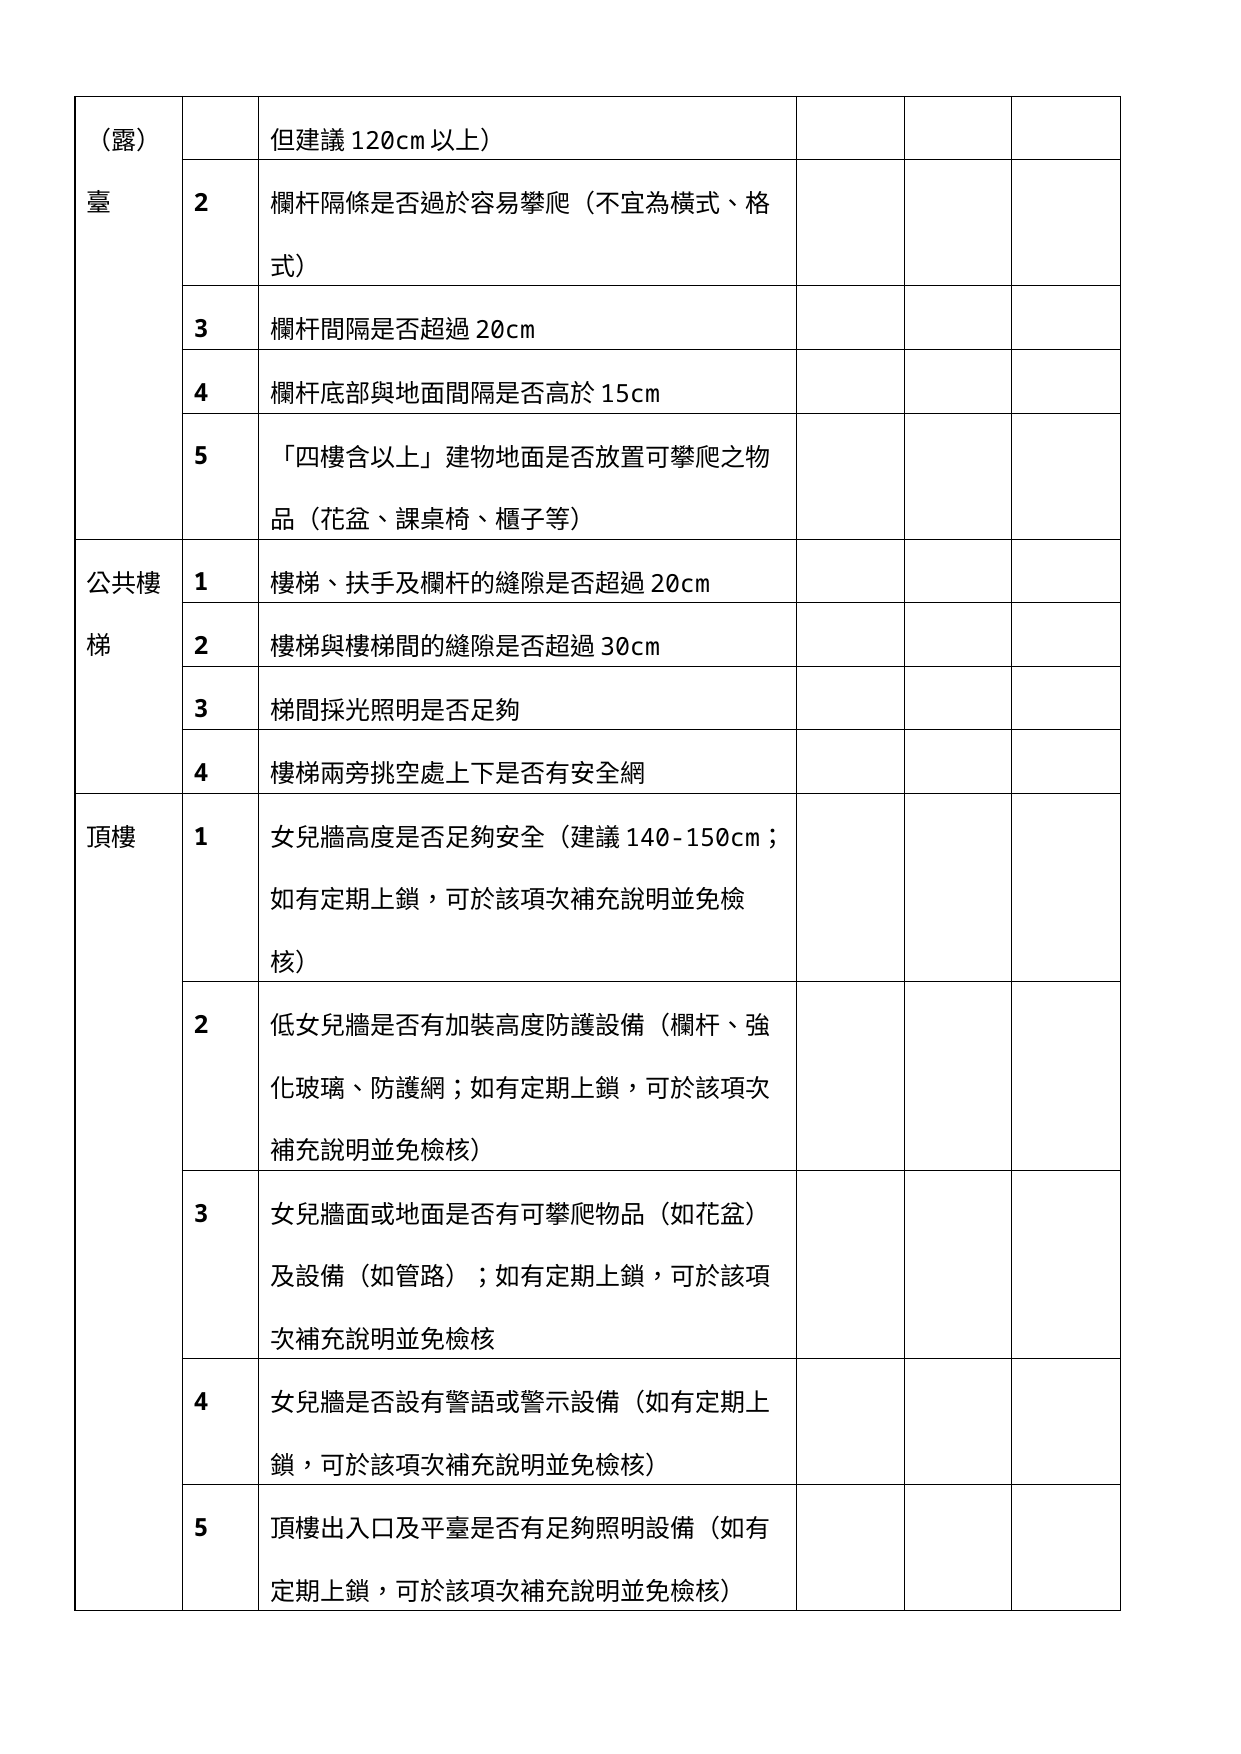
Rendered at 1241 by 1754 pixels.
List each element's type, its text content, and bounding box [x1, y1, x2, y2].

table_cell [1012, 286, 1120, 349]
table_cell [797, 603, 904, 666]
table_cell [1012, 160, 1120, 285]
table_cell 3 [183, 286, 258, 349]
table_cell 頂樓 [76, 794, 182, 1610]
table_cell 梯間採光照明是否足夠 [259, 667, 796, 729]
table_cell [797, 1485, 904, 1610]
table_cell [797, 794, 904, 981]
table_cell [1012, 540, 1120, 602]
table_cell [1012, 667, 1120, 729]
table_cell 欄杆隔條是否過於容易攀爬（不宜為橫式、格式） [259, 160, 796, 285]
table_cell 5 [183, 414, 258, 538]
table_cell [797, 540, 904, 602]
table_cell [797, 350, 904, 412]
table_cell 5 [183, 1485, 258, 1610]
table_cell 4 [183, 1359, 258, 1484]
table_cell 頂樓出入口及平臺是否有足夠照明設備（如有定期上鎖，可於該項次補充說明並免檢核） [259, 1485, 796, 1610]
table_cell [905, 540, 1011, 602]
table_cell [905, 794, 1011, 981]
table_cell 「四樓含以上」建物地面是否放置可攀爬之物品（花盆、課桌椅、櫃子等） [259, 414, 796, 538]
table_cell 2 [183, 603, 258, 666]
table_cell 但建議120cm以上） [259, 97, 796, 159]
table_cell [905, 982, 1011, 1170]
table_cell [1012, 97, 1120, 159]
table_cell 4 [183, 350, 258, 412]
table_cell [797, 982, 904, 1170]
table_cell [905, 1359, 1011, 1484]
table_cell [797, 667, 904, 729]
table_cell [1012, 730, 1120, 793]
table_cell [797, 286, 904, 349]
table_cell [797, 97, 904, 159]
table_cell 欄杆底部與地面間隔是否高於15cm [259, 350, 796, 412]
table_cell 公共樓梯 [76, 540, 182, 793]
table_cell [1012, 1359, 1120, 1484]
table_cell [905, 730, 1011, 793]
table_cell [905, 414, 1011, 538]
table_cell 4 [183, 730, 258, 793]
table_cell 低女兒牆是否有加裝高度防護設備（欄杆、強化玻璃、防護網；如有定期上鎖，可於該項次補充說明並免檢核） [259, 982, 796, 1170]
table_cell 欄杆間隔是否超過20cm [259, 286, 796, 349]
table_cell 2 [183, 982, 258, 1170]
table_cell 1 [183, 540, 258, 602]
table_cell 樓梯兩旁挑空處上下是否有安全網 [259, 730, 796, 793]
table_cell 女兒牆高度是否足夠安全（建議140-150cm；如有定期上鎖，可於該項次補充說明並免檢核） [259, 794, 796, 981]
table_cell （露）臺 [76, 97, 182, 538]
table_cell [905, 160, 1011, 285]
table_cell [905, 97, 1011, 159]
table_cell [183, 97, 258, 159]
table_cell [905, 1171, 1011, 1358]
table_cell [1012, 1171, 1120, 1358]
table_cell [905, 350, 1011, 412]
table_cell [905, 667, 1011, 729]
table_cell 樓梯、扶手及欄杆的縫隙是否超過20cm [259, 540, 796, 602]
table_cell 女兒牆是否設有警語或警示設備（如有定期上鎖，可於該項次補充說明並免檢核） [259, 1359, 796, 1484]
table_cell [905, 1485, 1011, 1610]
table_cell [1012, 794, 1120, 981]
table_cell [1012, 350, 1120, 412]
table_cell 2 [183, 160, 258, 285]
table_cell [1012, 982, 1120, 1170]
table_cell [797, 414, 904, 538]
table_cell 3 [183, 667, 258, 729]
table_cell [797, 1359, 904, 1484]
table_cell [905, 603, 1011, 666]
table_cell [797, 160, 904, 285]
table_cell 樓梯與樓梯間的縫隙是否超過30cm [259, 603, 796, 666]
table_cell [1012, 414, 1120, 538]
table_cell [905, 286, 1011, 349]
table_cell 女兒牆面或地面是否有可攀爬物品（如花盆）及設備（如管路）；如有定期上鎖，可於該項次補充說明並免檢核 [259, 1171, 796, 1358]
table_cell [1012, 1485, 1120, 1610]
table_cell 3 [183, 1171, 258, 1358]
table_cell [797, 730, 904, 793]
table_cell [797, 1171, 904, 1358]
table_cell [1012, 603, 1120, 666]
table_cell 1 [183, 794, 258, 981]
